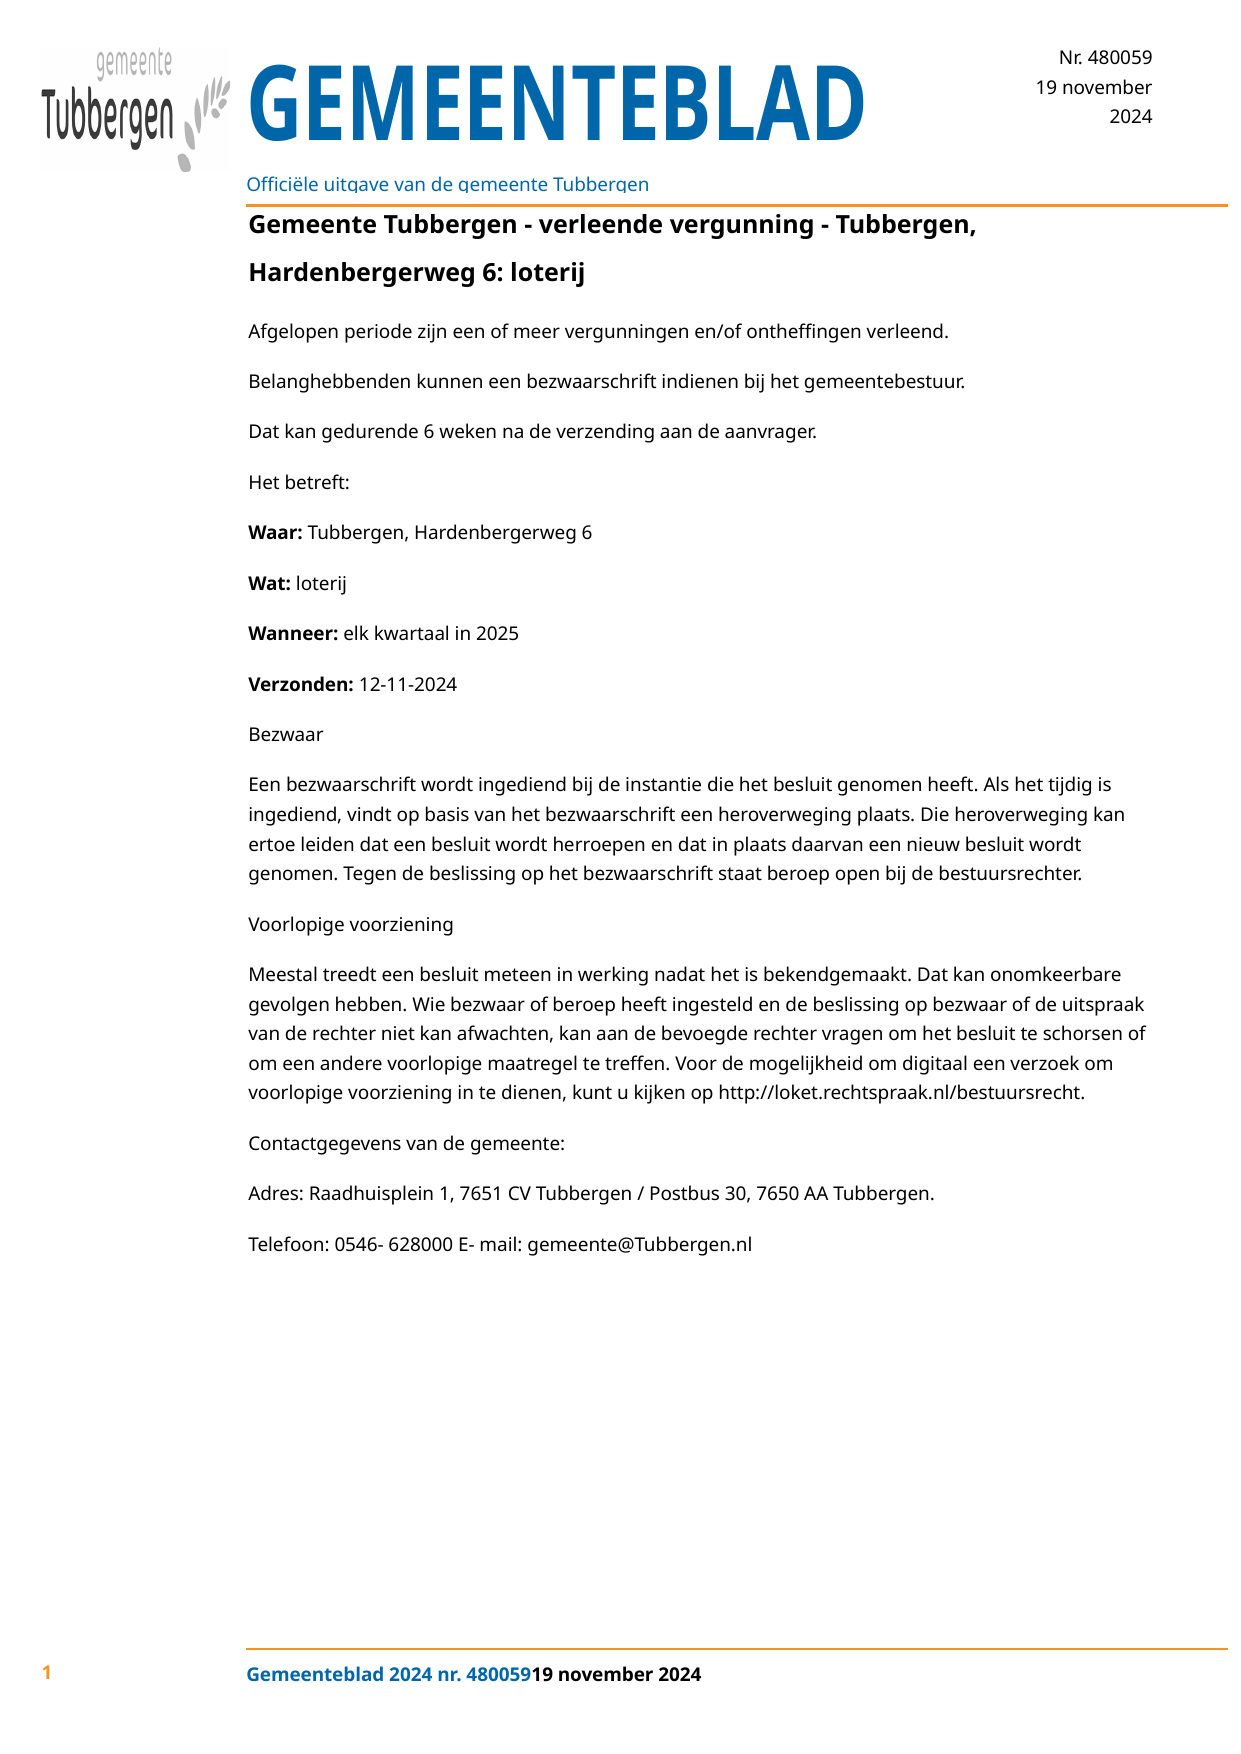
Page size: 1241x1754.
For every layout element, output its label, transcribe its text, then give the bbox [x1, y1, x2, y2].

text Bezwaar [248, 721, 1152, 747]
text Gemeente Tubbergen - verleende vergunning - Tubbergen, Hardenbergerweg 6: loterij [248, 207, 1152, 288]
text Dat kan gedurende 6 weken na de verzending aan de aanvrager. [248, 419, 1152, 444]
text Verzonden: 12-11-2024 [248, 671, 1152, 697]
text Afgelopen periode zijn een of meer vergunningen en/of ontheffingen verleend. [248, 318, 1152, 344]
text Een bezwaarschrift wordt ingediend bij de instantie die het besluit genomen heeft. Als het tijdig is ingediend, vindt op basis van het bezwaarschrift een heroverweging plaats. Die heroverweging kan ertoe leiden dat een besluit wordt herroepen en dat in plaats daarvan een nieuw besluit wordt genomen. Tegen de beslissing op het bezwaarschrift staat beroep open bij de bestuursrechter. [248, 772, 1152, 886]
text Telefoon: 0546- 628000 E- mail: gemeente@Tubbergen.nl [248, 1231, 1152, 1257]
text Wat: loterij [248, 570, 1152, 596]
text Voorlopige voorziening [248, 911, 1152, 937]
text Meestal treedt een besluit meteen in werking nadat het is bekendgemaakt. Dat kan onomkeerbare gevolgen hebben. Wie bezwaar of beroep heeft ingesteld en de beslissing op bezwaar of de uitspraak van de rechter niet kan afwachten, kan aan de bevoegde rechter vragen om het besluit te schorsen of om een andere voorlopige maatregel te treffen. Voor de mogelijkheid om digitaal een verzoek om voorlopige voorziening in te dienen, kunt u kijken op http://loket.rechtspraak.nl/bestuursrecht. [248, 961, 1152, 1105]
text Adres: Raadhuisplein 1, 7651 CV Tubbergen / Postbus 30, 7650 AA Tubbergen. [248, 1180, 1152, 1206]
text Wanneer: elk kwartaal in 2025 [248, 620, 1152, 646]
text Waar: Tubbergen, Hardenbergerweg 6 [248, 519, 1152, 545]
text Contactgegevens van de gemeente: [248, 1130, 1152, 1156]
text Het betreft: [248, 469, 1152, 495]
text Belanghebbenden kunnen een bezwaarschrift indienen bij het gemeentebestuur. [248, 368, 1152, 394]
picture [41, 47, 231, 172]
